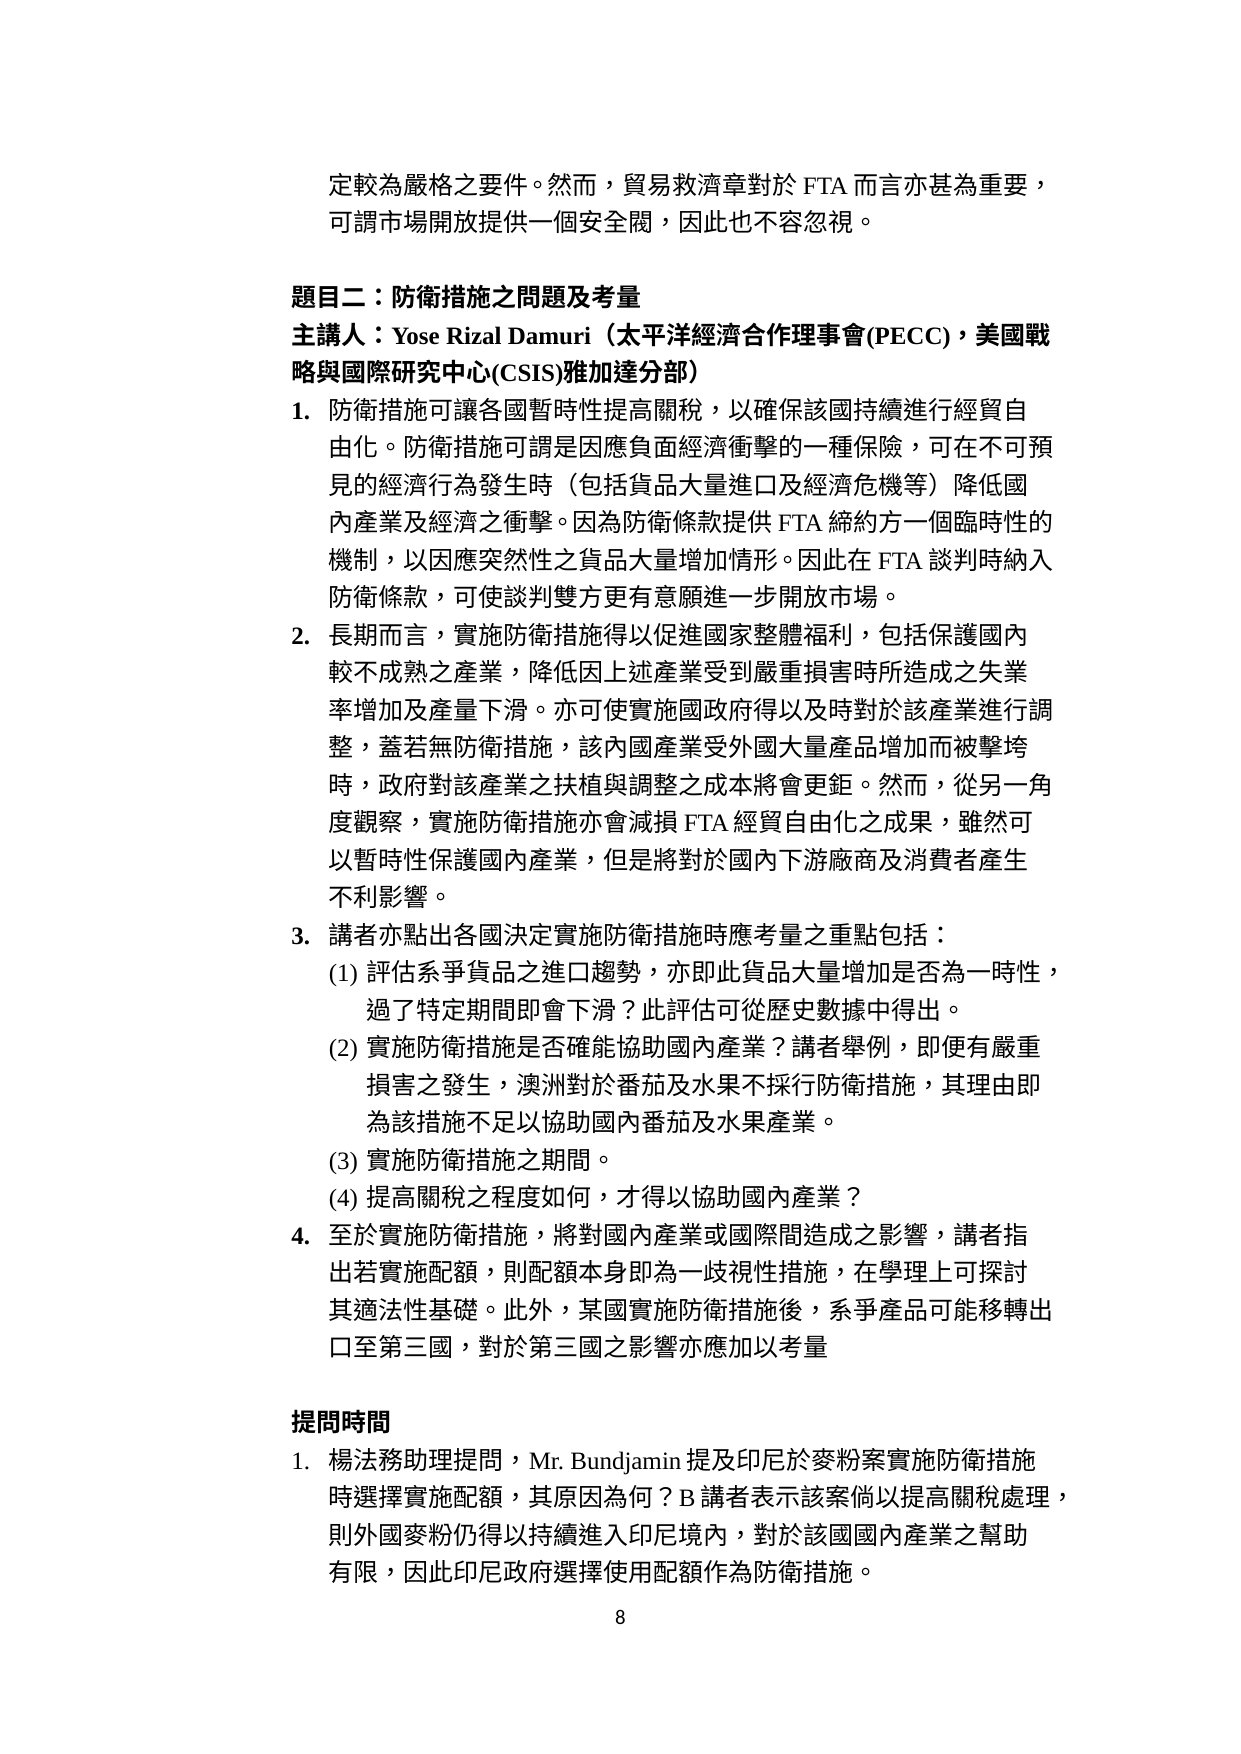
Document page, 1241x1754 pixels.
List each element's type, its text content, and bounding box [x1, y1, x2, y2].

list 防衛措施可讓各國暫時性提高關稅，以確保該國持續進行經貿自由化。防衛措施可謂是因應負面經濟衝擊的一種保險，可在不可預見的經濟行為發生時（包括貨品大量進口及經濟危機等）降低國內產業及經濟之衝擊。因為防衛條款提供FTA締約方一個臨時性的機制，以因應突然性之貨品大量增加情形。因此在FTA談判時納入防衛條款，可使談判雙方更有意願進一步開放市場。 [291, 389, 1053, 614]
list 提高關稅之程度如何，才得以協助國內產業？ [328, 1177, 1053, 1214]
list 長期而言，實施防衛措施得以促進國家整體福利，包括保護國內較不成熟之產業，降低因上述產業受到嚴重損害時所造成之失業率增加及產量下滑。亦可使實施國政府得以及時對於該產業進行調整，蓋若無防衛措施，該內國產業受外國大量產品增加而被擊垮時，政府對該產業之扶植與調整之成本將會更鉅。然而，從另一角度觀察，實施防衛措施亦會減損FTA經貿自由化之成果，雖然可以暫時性保護國內產業，但是將對於國內下游廠商及消費者產生不利影響。 [291, 614, 1053, 914]
list 實施防衛措施是否確能協助國內產業？講者舉例，即便有嚴重損害之發生，澳洲對於番茄及水果不採行防衛措施，其理由即為該措施不足以協助國內番茄及水果產業。 [328, 1027, 1053, 1139]
list 實施防衛措施之期間。 [328, 1139, 1053, 1177]
text 提問時間 [291, 1402, 1053, 1439]
list 至於實施防衛措施，將對國內產業或國際間造成之影響，講者指出若實施配額，則配額本身即為一歧視性措施，在學理上可探討其適法性基礎。此外，某國實施防衛措施後，系爭產品可能移轉出口至第三國，對於第三國之影響亦應加以考量 [291, 1214, 1053, 1364]
list 楊法務助理提問，Mr. Bundjamin提及印尼於麥粉案實施防衛措施時選擇實施配額，其原因為何？B講者表示該案倘以提高關稅處理，則外國麥粉仍得以持續進入印尼境內，對於該國國內產業之幫助有限，因此印尼政府選擇使用配額作為防衛措施。 [291, 1439, 1053, 1589]
list 評估系爭貨品之進口趨勢，亦即此貨品大量增加是否為一時性，過了特定期間即會下滑？此評估可從歷史數據中得出。 [328, 952, 1053, 1027]
list 定較為嚴格之要件。然而，貿易救濟章對於FTA而言亦甚為重要，可謂市場開放提供一個安全閥，因此也不容忽視。 [291, 164, 1053, 239]
text 題目二：防衛措施之問題及考量 [291, 277, 1053, 314]
text 主講人：Yose Rizal Damuri（太平洋經濟合作理事會(PECC)，美國戰略與國際研究中心(CSIS)雅加達分部） [291, 314, 1053, 389]
list 講者亦點出各國決定實施防衛措施時應考量之重點包括： [291, 914, 1053, 952]
